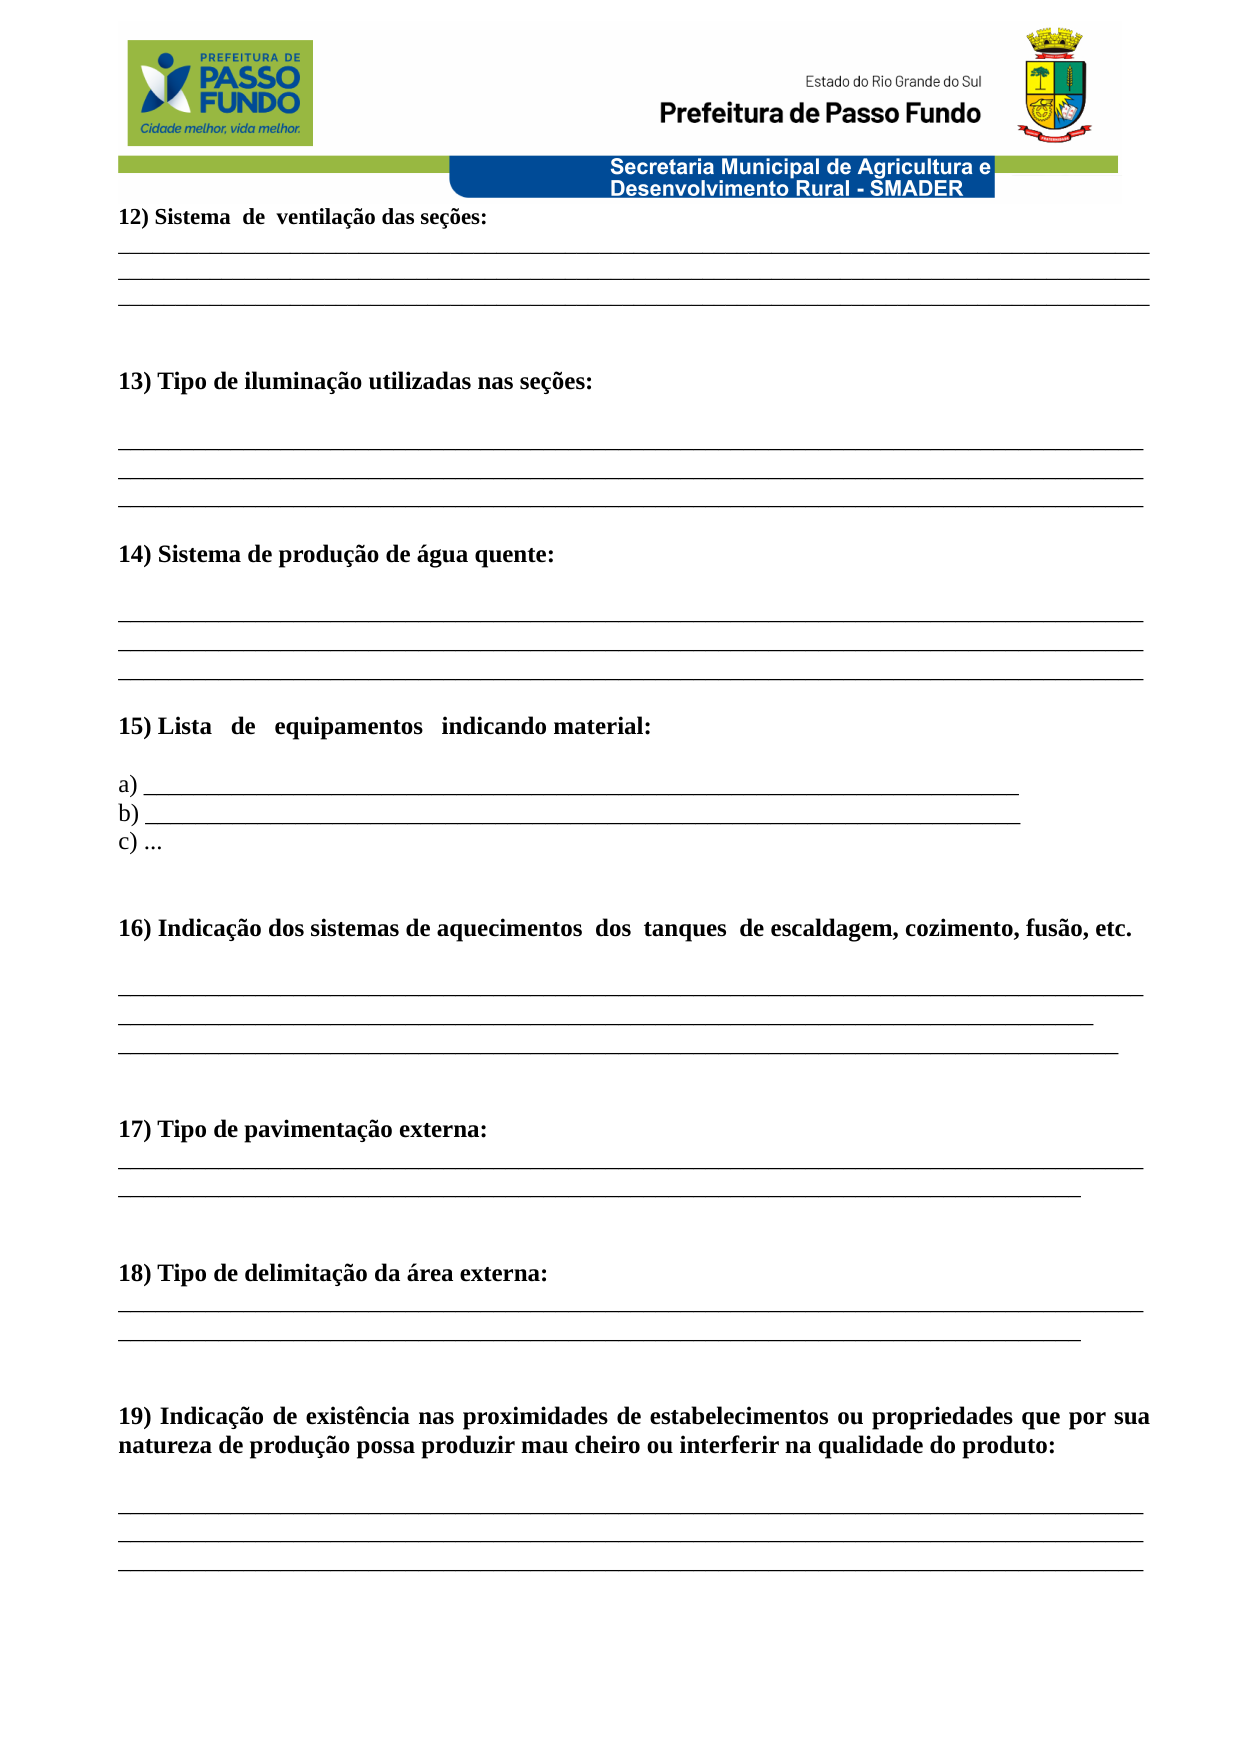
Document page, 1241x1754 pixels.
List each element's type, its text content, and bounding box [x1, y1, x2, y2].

text 19) Indicação de existência nas proximidades de estabelecimentos ou propriedades que por sua natureza de produção possa produzir mau cheiro ou interferir na qualidade do produto: [118, 1401, 1152, 1459]
text __________________________________________________________________________________ [118, 1545, 1152, 1574]
text a) ______________________________________________________________________ [118, 769, 1152, 798]
text 18) Tipo de delimitação da área externa: [118, 1258, 1152, 1286]
text ______________________________________________________________________________________________________________________________________________________________________________________________________________________________________________________________________________ [118, 230, 1152, 309]
text ____________________________________________________________________________________________________________________________________________________________________ [118, 596, 1152, 654]
text 12) Sistema de ventilação das seções: [118, 176, 1152, 230]
text 14) Sistema de produção de água quente: [118, 539, 1152, 568]
text b) ______________________________________________________________________ [118, 798, 1152, 826]
text 15) Lista de equipamentos indicando material: [118, 711, 1152, 740]
text 13) Tipo de iluminação utilizadas nas seções: [118, 366, 1152, 395]
text __________________________________________________________________________________ [118, 654, 1152, 683]
text 16) Indicação dos sistemas de aquecimentos dos tanques de escaldagem, cozimento, fusão, etc. [118, 913, 1152, 941]
text ____________________________________________________________________________________________________________________________________________________________________ [118, 424, 1152, 481]
text ________________________________________________________________________________ [118, 1028, 1152, 1056]
picture [118, 21, 1123, 204]
text __________________________________________________________________________________ [118, 481, 1152, 510]
text ________________________________________________________________________________________________________________________________________________________________ [118, 970, 1152, 1028]
text c) ... [118, 826, 1152, 855]
text _______________________________________________________________________________________________________________________________________________________________ [118, 1286, 1152, 1344]
text 17) Tipo de pavimentação externa: [118, 1114, 1152, 1143]
text _______________________________________________________________________________________________________________________________________________________________ [118, 1143, 1152, 1200]
text ____________________________________________________________________________________________________________________________________________________________________ [118, 1488, 1152, 1545]
